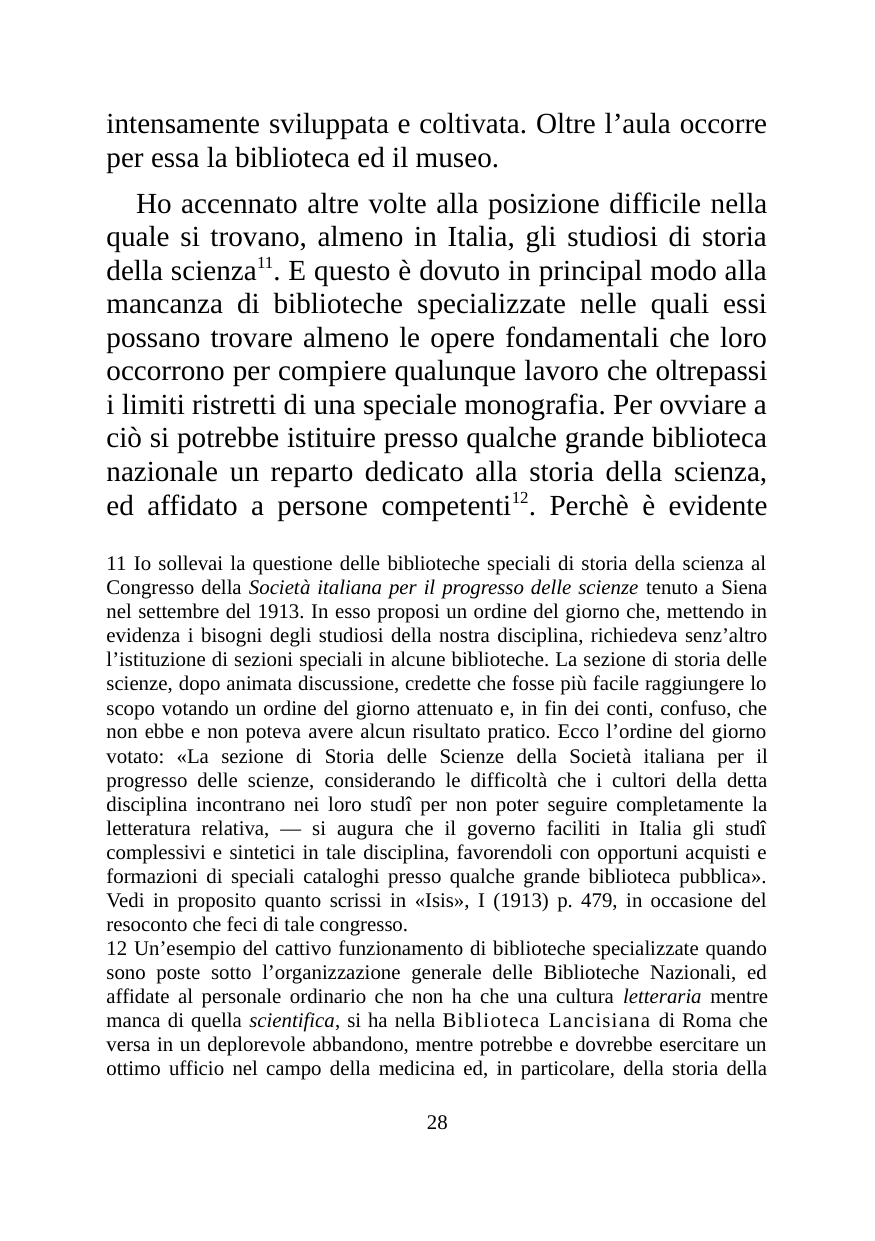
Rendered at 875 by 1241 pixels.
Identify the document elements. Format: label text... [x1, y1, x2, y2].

text Un’esempio del cattivo funzionamento di biblioteche specializzate quando sono poste sotto l’organizzazione generale delle Biblioteche Nazionali, ed affidate al personale ordinario che non ha che una cultura letteraria mentre manca di quella scientifica, si ha nella Biblioteca Lancisiana di Roma che versa in un deplorevole abbandono, mentre potrebbe e dovrebbe esercitare un ottimo ufficio nel campo della medicina ed, in particolare, della storia della [106, 936, 768, 1080]
text intensamente sviluppata e coltivata. Oltre l’aula occorre per essa la biblioteca ed il museo. [106, 106, 768, 173]
text Io sollevai la questione delle biblioteche speciali di storia della scienza al Congresso della Società italiana per il progresso delle scienze tenuto a Siena nel settembre del 1913. In esso proposi un ordine del giorno che, mettendo in evidenza i bisogni degli studiosi della nostra disciplina, richiedeva senz’altro l’istituzione di sezioni speciali in alcune biblioteche. La sezione di storia delle scienze, dopo animata discussione, credette che fosse più facile raggiungere lo scopo votando un ordine del giorno attenuato e, in fin dei conti, confuso, che non ebbe e non poteva avere alcun risultato pratico. Ecco l’ordine del giorno votato: «La sezione di Storia delle Scienze della Società italiana per il progresso delle scienze, considerando le difficoltà che i cultori della detta disciplina incontrano nei loro studî per non poter seguire completamente la letteratura relativa, — si augura che il governo faciliti in Italia gli studî complessivi e sintetici in tale disciplina, favorendoli con opportuni acquisti e formazioni di speciali cataloghi presso qualche grande biblioteca pubblica». Vedi in proposito quanto scrissi in «Isis», I (1913) p. 479, in occasione del resoconto che feci di tale congresso. [106, 551, 768, 936]
text Ho accennato altre volte alla posizione difficile nella quale si trovano, almeno in Italia, gli studiosi di storia della scienza. E questo è dovuto in principal modo alla mancanza di biblioteche specializzate nelle quali essi possano trovare almeno le opere fondamentali che loro occorrono per compiere qualunque lavoro che oltrepassi i limiti ristretti di una speciale monografia. Per ovviare a ciò si potrebbe istituire presso qualche grande biblioteca nazionale un reparto dedicato alla storia della scienza, ed affidato a persone competenti. Perchè è evidente [106, 186, 768, 521]
